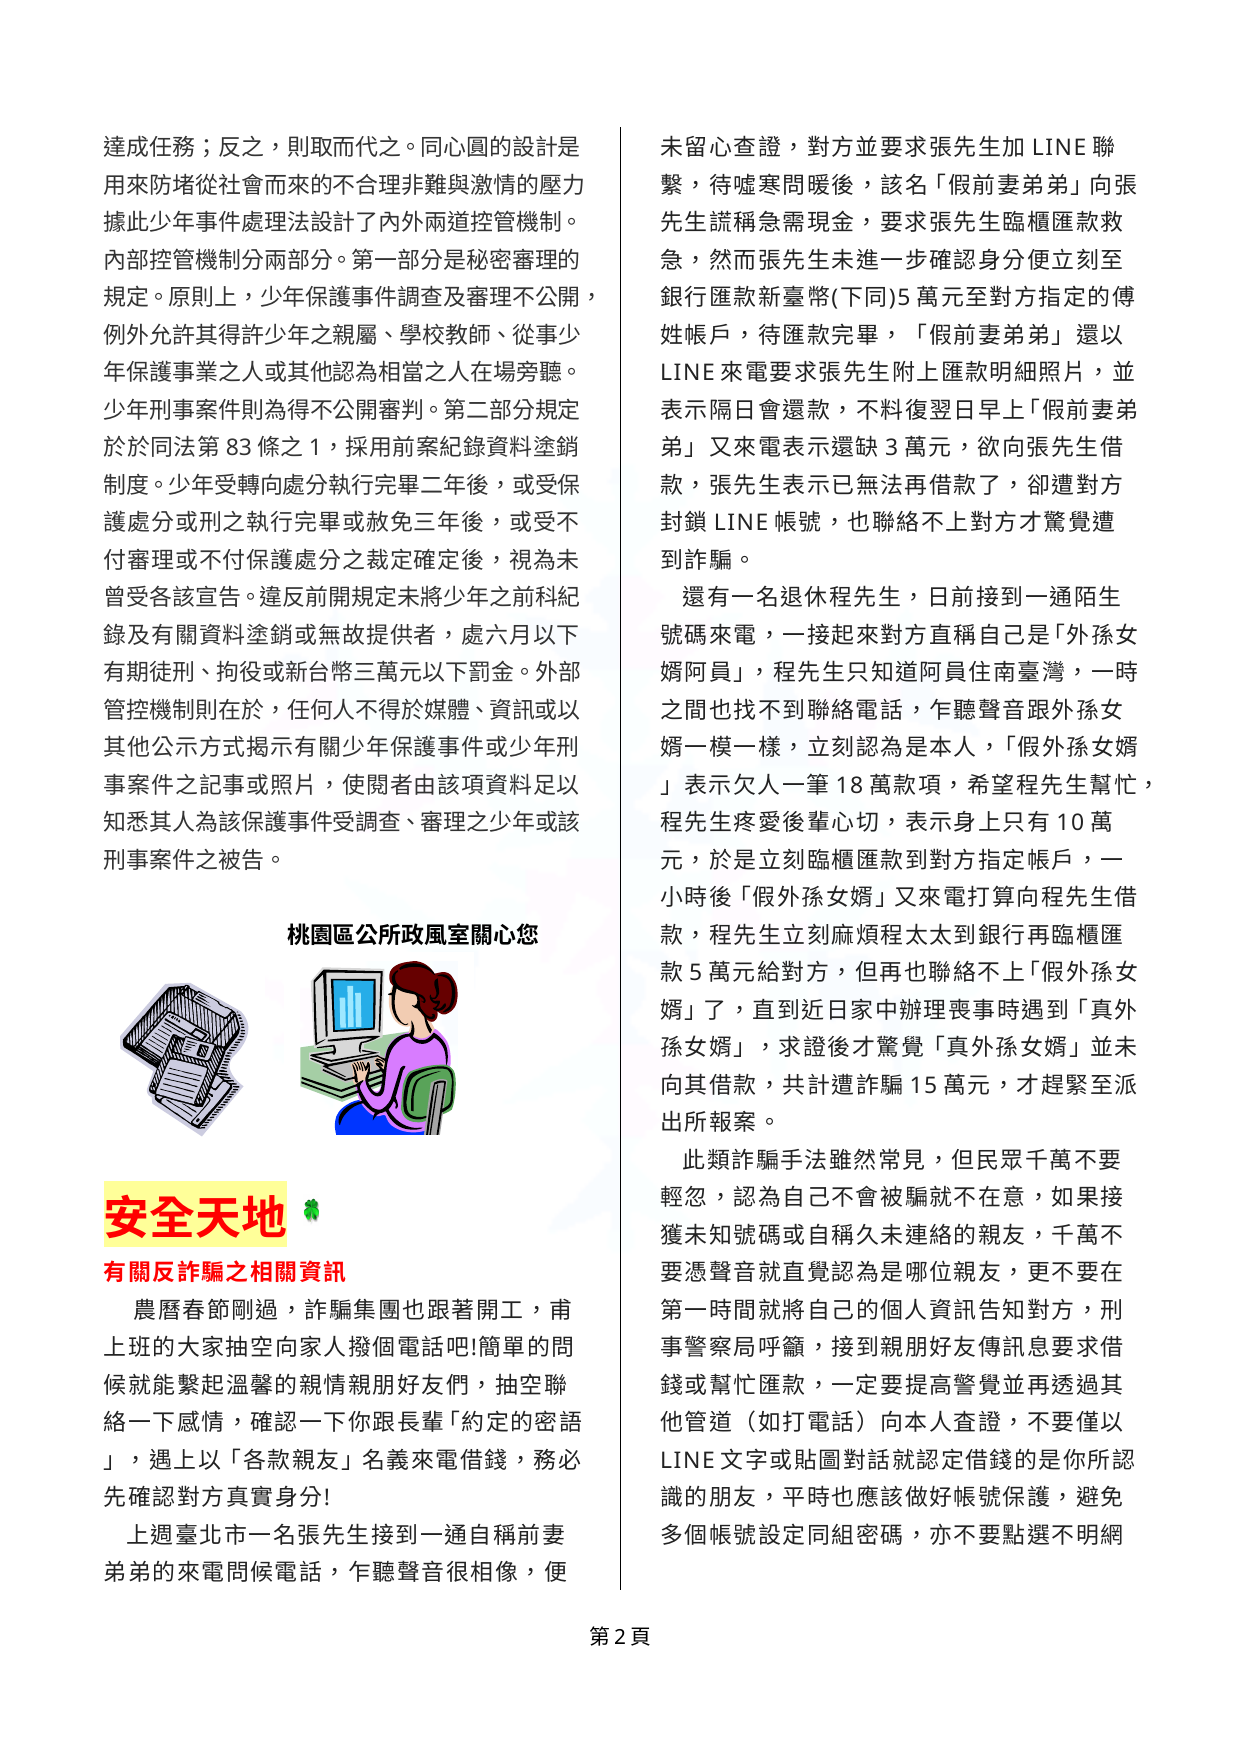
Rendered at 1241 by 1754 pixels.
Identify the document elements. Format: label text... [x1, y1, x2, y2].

text 農曆春節剛過，詐騙集團也跟著開工，甫上班的大家抽空向家人撥個電話吧!簡單的問候就能繫起溫馨的親情親朋好友們，抽空聯絡一下感情，確認一下你跟長輩「約定的密語」，遇上以「各款親友」名義來電借錢，務必先確認對方真實身分! [103, 1289, 581, 1514]
text 安全天地 [103, 1177, 152, 1252]
text 此類詐騙手法雖然常見，但民眾千萬不要輕忽，認為自己不會被騙就不在意，如果接獲未知號碼或自稱久未連絡的親友，千萬不要憑聲音就直覺認為是哪位親友，更不要在第一時間就將自己的個人資訊告知對方，刑事警察局呼籲，接到親朋好友傳訊息要求借錢或幫忙匯款，一定要提高警覺並再透過其他管道（如打電話）向本人査證，不要僅以LINE文字或貼圖對話就認定借錢的是你所認識的朋友，平時也應該做好帳號保護，避免多個帳號設定同組密碼，亦不要點選不明網 [660, 1139, 1137, 1552]
text 還有一名退休程先生，日前接到一通陌生號碼來電，一接起來對方直稱自己是「外孫女婿阿員」，程先生只知道阿員住南臺灣，一時之間也找不到聯絡電話，乍聽聲音跟外孫女婿一模一樣，立刻認為是本人，「假外孫女婿」表示欠人一筆18萬款項，希望程先生幫忙，程先生疼愛後輩心切，表示身上只有10萬元，於是立刻臨櫃匯款到對方指定帳戶，一小時後「假外孫女婿」又來電打算向程先生借款，程先生立刻麻煩程太太到銀行再臨櫃匯款5萬元給對方，但再也聯絡不上「假外孫女婿」了，直到近日家中辦理喪事時遇到「真外孫女婿」，求證後才驚覺「真外孫女婿」並未向其借款，共計遭詐騙15萬元，才趕緊至派出所報案。 [1089, 577, 1137, 1139]
text 有關反詐騙之相關資訊 [103, 1252, 152, 1289]
text 桃園區公所政風室關心您 [103, 914, 152, 952]
text 我國少年事件處理法係以少年為中心的同心圓架構，第一層保護圈設定為法定代理人(或現在保護少年之人)與教育者，第二層保護圈的擔當者則為司法與司法行政機關，其任務是檢視第一層保護圈的人是否適切地擔負起促成少年健全自我成長的任務。如果第一層保護圈的義務者發揮功能，第二層保護圈的人則盡力協助其達成任務；反之，則取而代之。同心圓的設計是用來防堵從社會而來的不合理非難與激情的壓力。據此少年事件處理法設計了內外兩道控管機制。內部控管機制分兩部分。第一部分是秘密審理的規定。原則上，少年保護事件調查及審理不公開，例外允許其得許少年之親屬、學校教師、從事少年保護事業之人或其他認為相當之人在場旁聽。少年刑事案件則為得不公開審判。第二部分規定於於同法第83條之1，採用前案紀錄資料塗銷制度。少年受轉向處分執行完畢二年後，或受保護處分或刑之執行完畢或赦免三年後，或受不付審理或不付保護處分之裁定確定後，視為未曾受各該宣告。違反前開規定未將少年之前科紀錄及有關資料塗銷或無故提供者，處六月以下有期徒刑、拘役或新台幣三萬元以下罰金。外部管控機制則在於，任何人不得於媒體、資訊或以其他公示方式揭示有關少年保護事件或少年刑事案件之記事或照片，使閱者由該項資料足以知悉其人為該保護事件受調查、審理之少年或該刑事案件之被告。 [103, 127, 581, 877]
text 未留心查證，對方並要求張先生加LINE聯繫，待噓寒問暖後，該名「假前妻弟弟」向張先生謊稱急需現金，要求張先生臨櫃匯款救急，然而張先生未進一步確認身分便立刻至銀行匯款新臺幣(下同)5萬元至對方指定的傅姓帳戶，待匯款完畢，「假前妻弟弟」還以LINE來電要求張先生附上匯款明細照片，並表示隔日會還款，不料復翌日早上「假前妻弟弟」又來電表示還缺3萬元，欲向張先生借款，張先生表示已無法再借款了，卻遭對方封鎖LINE帳號，也聯絡不上對方才驚覺遭到詐騙。 [660, 127, 1137, 577]
picture [303, 1194, 319, 1226]
text 上週臺北市一名張先生接到一通自稱前妻弟弟的來電問候電話，乍聽聲音很相像，便 [103, 1514, 581, 1589]
text 安全天地 [287, 1185, 336, 1234]
